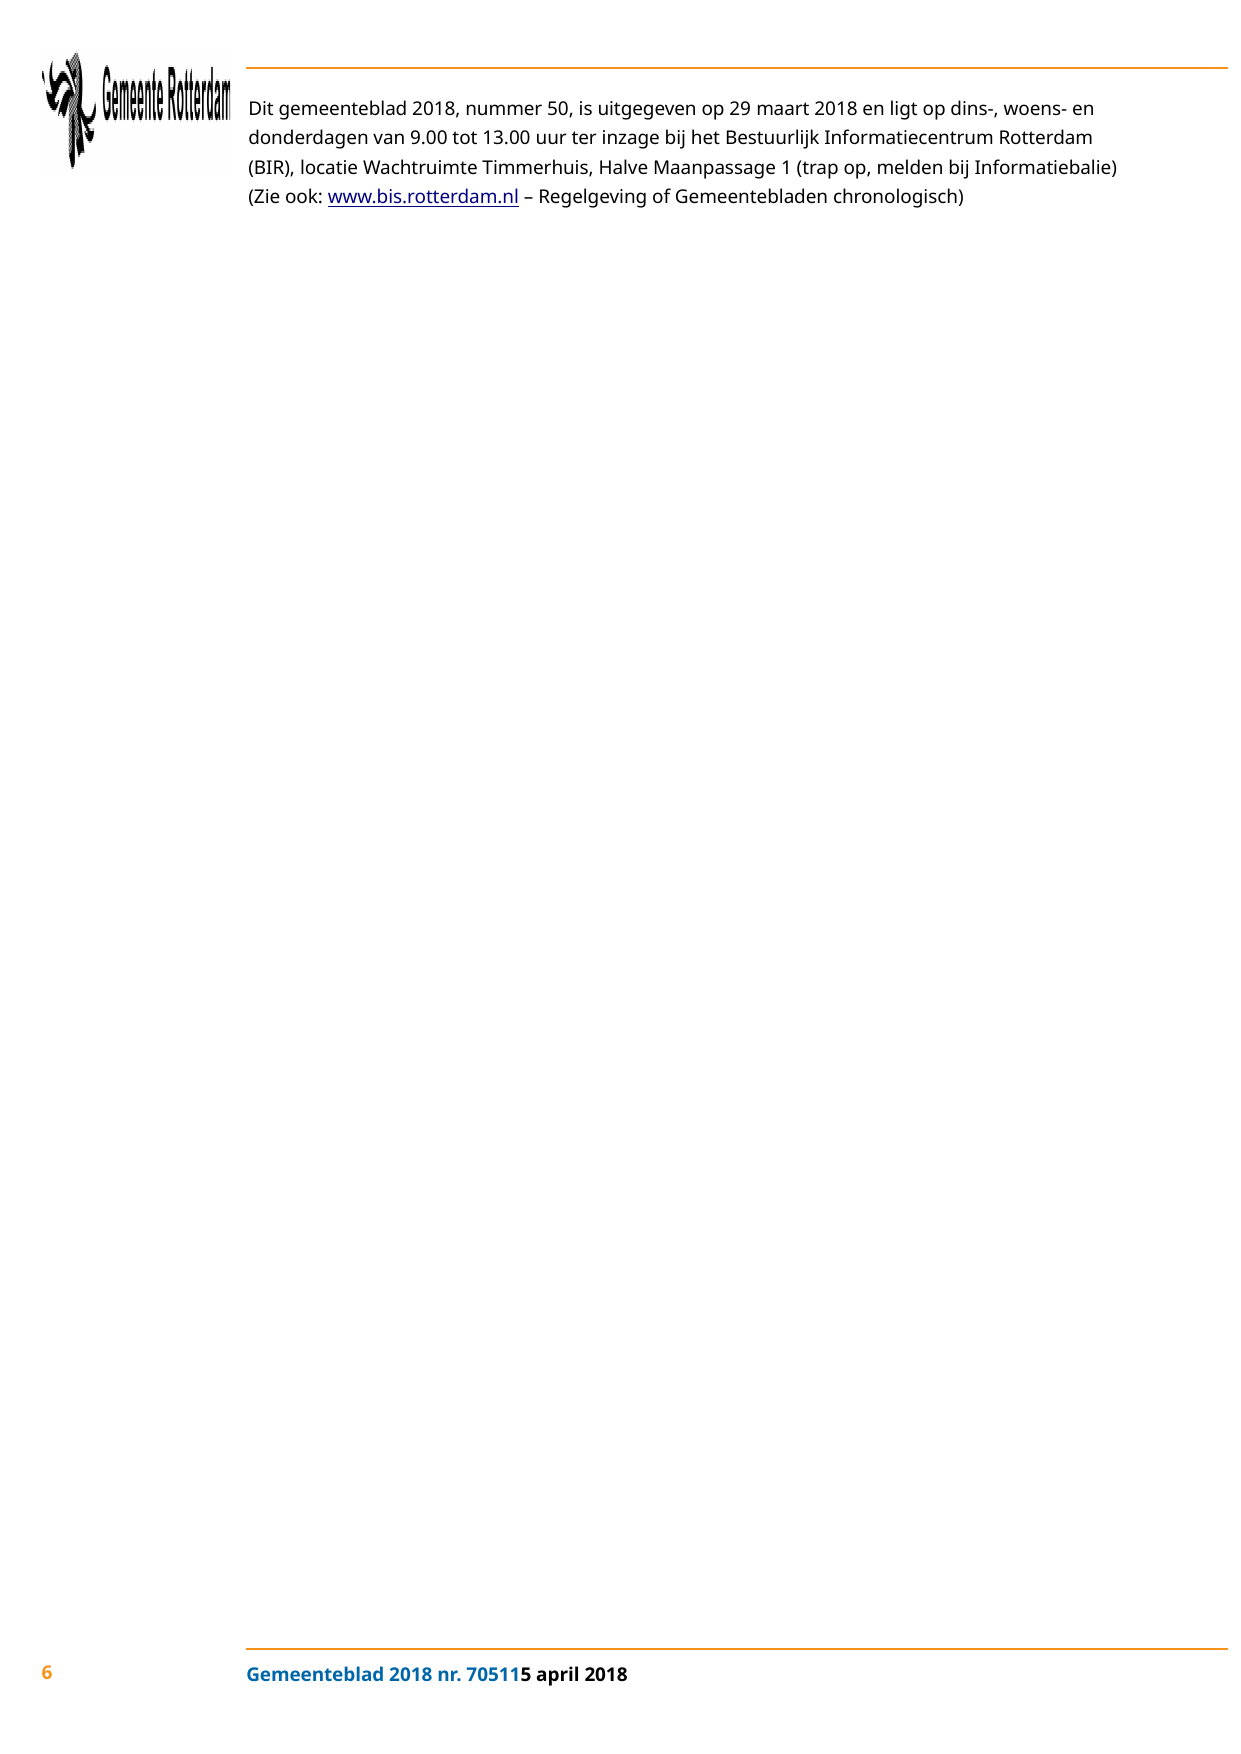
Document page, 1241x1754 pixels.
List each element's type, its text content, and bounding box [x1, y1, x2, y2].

text (Zie ook: www.bis.rotterdam.nl – Regelgeving of Gemeentebladen chronologisch) [248, 184, 1152, 209]
text Dit gemeenteblad 2018, nummer 50, is uitgegeven op 29 maart 2018 en ligt op dins-, woens- en donderdagen van 9.00 tot 13.00 uur ter inzage bij het Bestuurlijk Informatiecentrum Rotterdam (BIR), locatie Wachtruimte Timmerhuis, Halve Maanpassage 1 (trap op, melden bij Informatiebalie) [248, 95, 1152, 180]
picture [41, 47, 231, 172]
